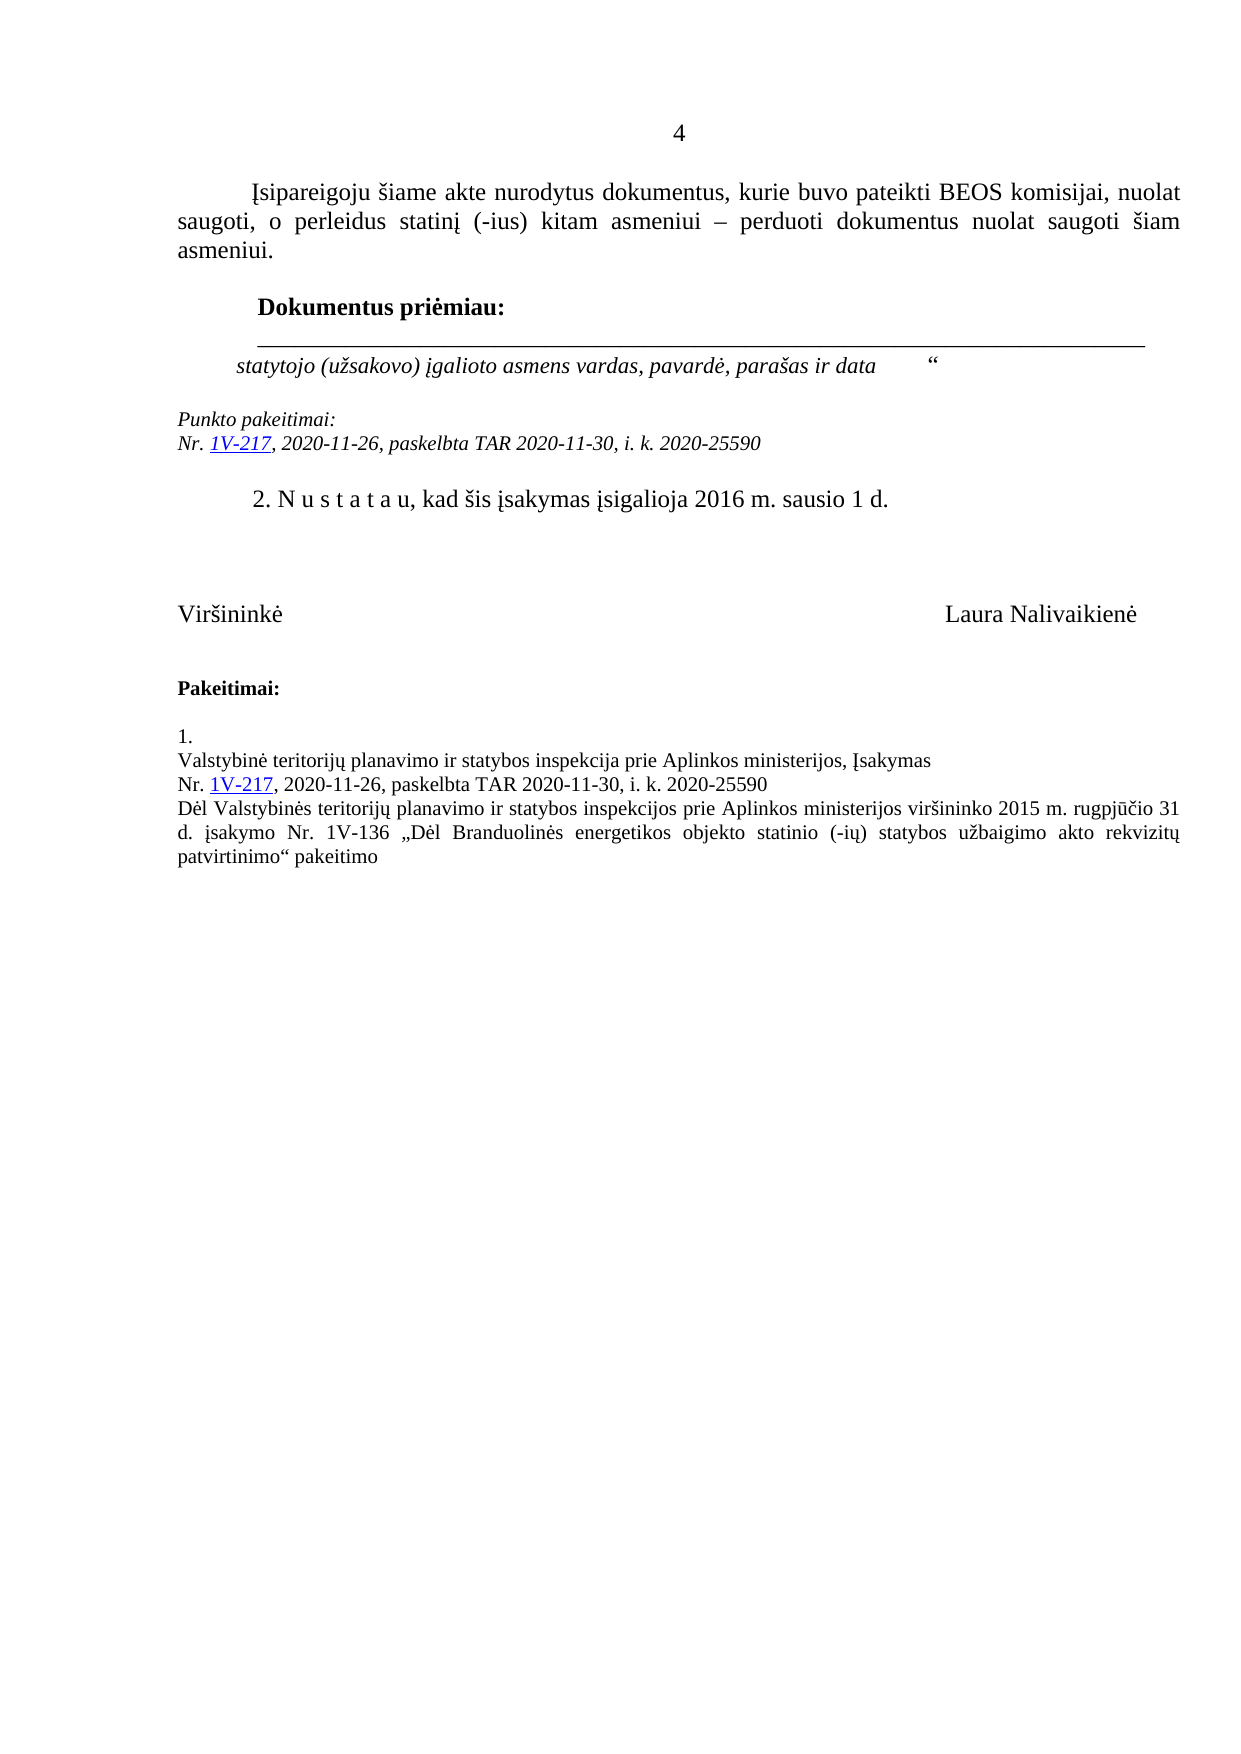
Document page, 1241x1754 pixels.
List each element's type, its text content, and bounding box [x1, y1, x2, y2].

text Nr. 1V-217, 2020-11-26, paskelbta TAR 2020-11-30, i. k. 2020-25590 [177, 431, 1181, 455]
text statytojo (užsakovo) įgalioto asmens vardas, pavardė, parašas ir data “ [177, 350, 1181, 378]
text 1. [177, 724, 1181, 748]
text 2. N u s t a t a u, kad šis įsakymas įsigalioja 2016 m. sausio 1 d. [177, 484, 1181, 513]
text Dėl Valstybinės teritorijų planavimo ir statybos inspekcijos prie Aplinkos ministerijos viršininko 2015 m. rugpjūčio 31 d. įsakymo Nr. 1V-136 „Dėl Branduolinės energetikos objekto statinio (-ių) statybos užbaigimo akto rekvizitų patvirtinimo“ pakeitimo [177, 796, 1181, 868]
text Viršininkė Laura Nalivaikienė [177, 599, 1181, 628]
text _______________________________________________________________________ [177, 321, 1181, 350]
text Pakeitimai: [177, 676, 1181, 700]
text Valstybinė teritorijų planavimo ir statybos inspekcija prie Aplinkos ministerijos, Įsakymas [177, 748, 1181, 772]
text Dokumentus priėmiau: [177, 292, 1181, 321]
text Įsipareigoju šiame akte nurodytus dokumentus, kurie buvo pateikti BEOS komisijai, nuolat saugoti, o perleidus statinį (-ius) kitam asmeniui – perduoti dokumentus nuolat saugoti šiam asmeniui. [177, 177, 1181, 263]
text Punkto pakeitimai: [177, 407, 1181, 431]
text Nr. 1V-217, 2020-11-26, paskelbta TAR 2020-11-30, i. k. 2020-25590 [177, 772, 1181, 796]
